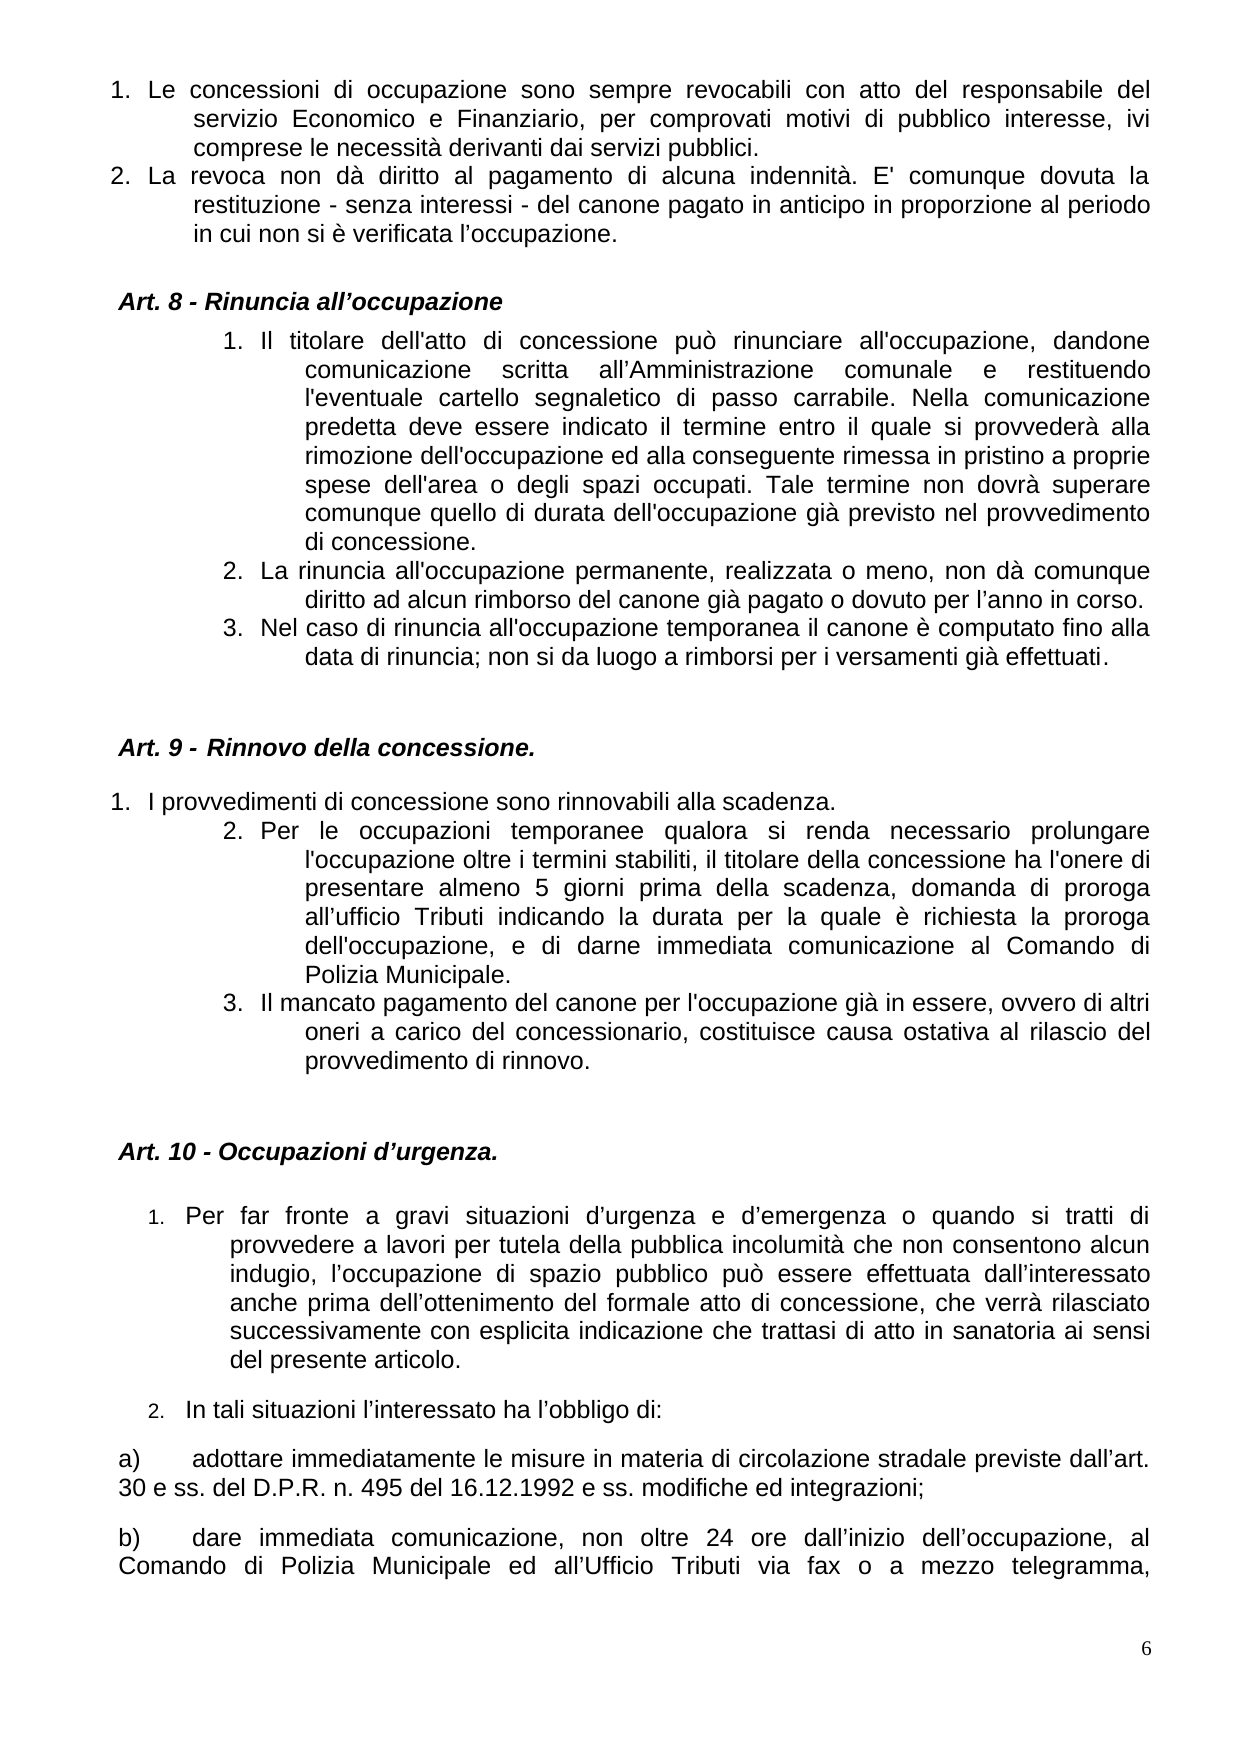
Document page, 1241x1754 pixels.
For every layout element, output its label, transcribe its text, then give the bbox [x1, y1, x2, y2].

list Il mancato pagamento del canone per l'occupazione già in essere, ovvero di altri oneri a carico del concessionario, costituisce causa ostativa al rilascio del provvedimento di rinnovo. [223, 988, 1152, 1074]
list Le concessioni di occupazione sono sempre revocabili con atto del responsabile del servizio Economico e Finanziario, per comprovati motivi di pubblico interesse, ivi comprese le necessità derivanti dai servizi pubblici. [110, 75, 1152, 161]
text a) adottare immediatamente le misure in materia di circolazione stradale previste dall’art. 30 e ss. del D.P.R. n. 495 del 16.12.1992 e ss. modifiche ed integrazioni; [118, 1444, 1152, 1502]
list Nel caso di rinuncia all'occupazione temporanea il canone è computato fino alla data di rinuncia; non si da luogo a rimborsi per i versamenti già effettuati. [223, 613, 1152, 671]
list Per far fronte a gravi situazioni d’urgenza e d’emergenza o quando si tratti di provvedere a lavori per tutela della pubblica incolumità che non consentono alcun indugio, l’occupazione di spazio pubblico può essere effettuata dall’interessato anche prima dell’ottenimento del formale atto di concessione, che verrà rilasciato successivamente con esplicita indicazione che trattasi di atto in sanatoria ai sensi del presente articolo. [148, 1201, 1152, 1374]
subtitle Art. 9 ‑ Rinnovo della concessione. [118, 733, 1152, 762]
list I provvedimenti di concessione sono rinnovabili alla scadenza. [110, 787, 1152, 816]
list La revoca non dà diritto al pagamento di alcuna indennità. E' comunque dovuta la restituzione ‑ senza interessi ‑ del canone pagato in anticipo in proporzione al periodo in cui non si è verificata l’occupazione. [110, 161, 1152, 247]
list Il titolare dell'atto di concessione può rinunciare all'occupazione, dandone comunicazione scritta all’Amministrazione comunale e restituendo l'eventuale cartello segnaletico di passo carrabile. Nella comunicazione predetta deve essere indicato il termine entro il quale si provvederà alla rimozione dell'occupazione ed alla conseguente rimessa in pristino a proprie spese dell'area o degli spazi occupati. Tale termine non dovrà superare comunque quello di durata dell'occupazione già previsto nel provvedimento di concessione. [223, 326, 1152, 556]
subtitle Art. 10 - Occupazioni d’urgenza. [118, 1137, 1152, 1166]
text b) dare immediata comunicazione, non oltre 24 ore dall’inizio dell’occupazione, al Comando di Polizia Municipale ed all’Ufficio Tributi via fax o a mezzo telegramma, [118, 1522, 1152, 1580]
list La rinuncia all'occupazione permanente, realizzata o meno, non dà comunque diritto ad alcun rimborso del canone già pagato o dovuto per l’anno in corso. [223, 556, 1152, 613]
text Art. 8 - Rinuncia all’occupazione [118, 258, 1152, 315]
list In tali situazioni l’interessato ha l’obbligo di: [148, 1394, 1152, 1423]
list Per le occupazioni temporanee qualora si renda necessario prolungare l'occupazione oltre i termini stabiliti, il titolare della concessione ha l'onere di presentare almeno 5 giorni prima della scadenza, domanda di proroga all’ufficio Tributi indicando la durata per la quale è richiesta la proroga dell'occupazione, e di darne immediata comunicazione al Comando di Polizia Municipale. [223, 816, 1152, 988]
